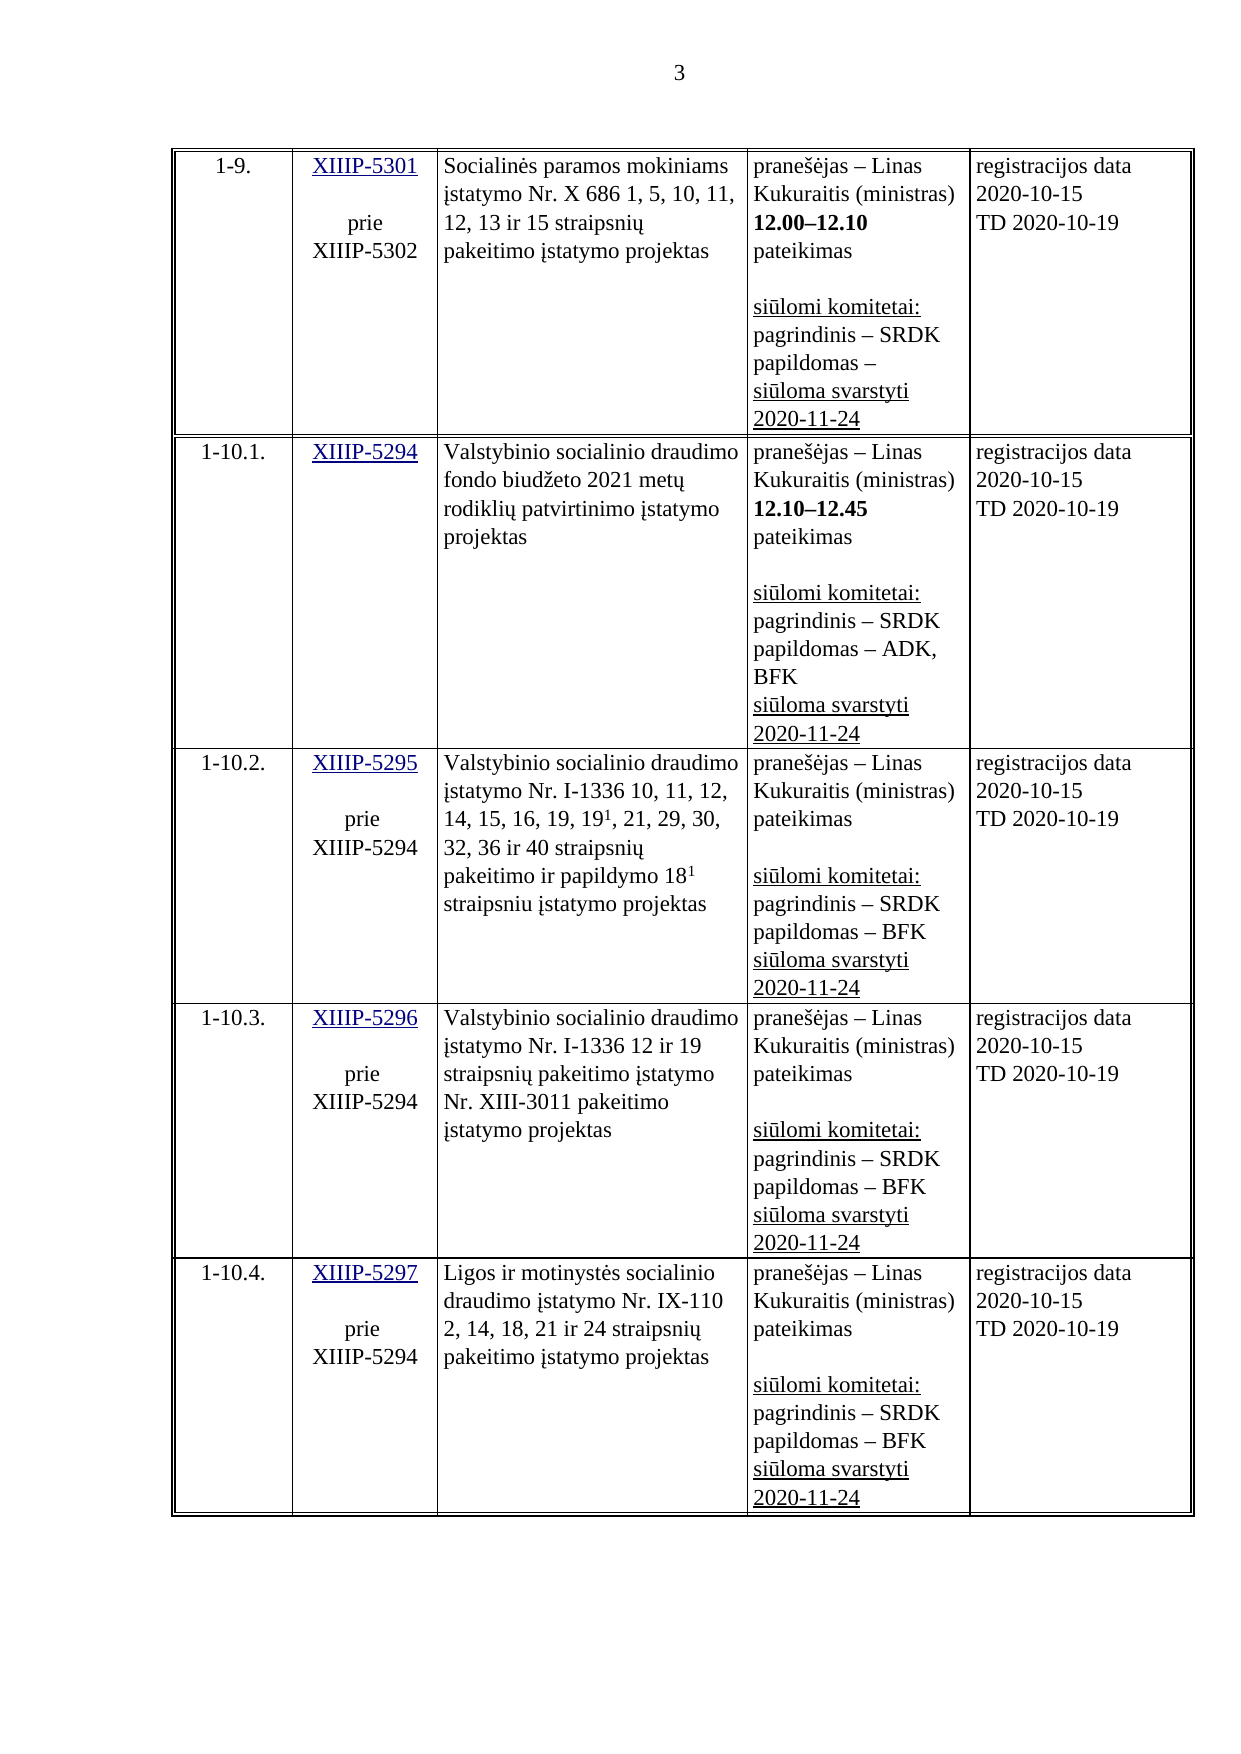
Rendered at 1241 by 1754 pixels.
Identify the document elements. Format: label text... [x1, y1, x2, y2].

table_cell XIIIP-5297 prie XIIIP-5294 [293, 1259, 437, 1512]
table_cell 1-10.2. [176, 749, 292, 1002]
table_cell pranešėjas – Linas Kukuraitis (ministras) 12.00–12.10 pateikimas siūlomi komitetai: pagrindinis – SRDK papildomas – siūloma svarstyti 2020-11-24 [748, 152, 969, 434]
table_cell 1-10.4. [176, 1259, 292, 1512]
table_cell Valstybinio socialinio draudimo įstatymo Nr. I-1336 10, 11, 12, 14, 15, 16, 19, 191, 21, 29, 30, 32, 36 ir 40 straipsnių pakeitimo ir papildymo 181 straipsniu įstatymo projektas [438, 749, 747, 1002]
table_cell XIIIP-5296 prie XIIIP-5294 [293, 1004, 437, 1257]
table_cell registracijos data 2020-10-15 TD 2020-10-19 [971, 438, 1190, 748]
table_cell 1-10.1. [176, 438, 292, 748]
table_cell pranešėjas – Linas Kukuraitis (ministras) 12.10–12.45 pateikimas siūlomi komitetai: pagrindinis – SRDK papildomas – ADK, BFK siūloma svarstyti 2020-11-24 [748, 438, 969, 748]
table_cell Socialinės paramos mokiniams įstatymo Nr. X 686 1, 5, 10, 11, 12, 13 ir 15 straipsnių pakeitimo įstatymo projektas [438, 152, 747, 434]
table_cell Ligos ir motinystės socialinio draudimo įstatymo Nr. IX-110 2, 14, 18, 21 ir 24 straipsnių pakeitimo įstatymo projektas [438, 1259, 747, 1512]
table_cell pranešėjas – Linas Kukuraitis (ministras) pateikimas siūlomi komitetai: pagrindinis – SRDK papildomas – BFK siūloma svarstyti 2020-11-24 [748, 1259, 969, 1512]
table_cell [1195, 748, 1240, 1002]
table_cell XIIIP-5295 prie XIIIP-5294 [293, 749, 437, 1002]
table_cell registracijos data 2020-10-15 TD 2020-10-19 [971, 1259, 1190, 1512]
table_cell Valstybinio socialinio draudimo fondo biudžeto 2021 metų rodiklių patvirtinimo įstatymo projektas [438, 438, 747, 748]
table_cell pranešėjas – Linas Kukuraitis (ministras) pateikimas siūlomi komitetai: pagrindinis – SRDK papildomas – BFK siūloma svarstyti 2020-11-24 [748, 749, 969, 1002]
table_cell Valstybinio socialinio draudimo įstatymo Nr. I-1336 12 ir 19 straipsnių pakeitimo įstatymo Nr. XIII-3011 pakeitimo įstatymo projektas [438, 1004, 747, 1257]
table_cell [1195, 1257, 1240, 1512]
table_cell registracijos data 2020-10-15 TD 2020-10-19 [971, 1004, 1190, 1257]
table_cell XIIIP-5294 [293, 438, 437, 748]
table_cell 1-10.3. [176, 1004, 292, 1257]
table_cell registracijos data 2020-10-15 TD 2020-10-19 [971, 152, 1190, 434]
table_cell registracijos data 2020-10-15 TD 2020-10-19 [971, 749, 1190, 1002]
table_cell [1195, 434, 1240, 748]
table_cell [1195, 148, 1240, 434]
table_cell pranešėjas – Linas Kukuraitis (ministras) pateikimas siūlomi komitetai: pagrindinis – SRDK papildomas – BFK siūloma svarstyti 2020-11-24 [748, 1004, 969, 1257]
table_cell [1195, 1003, 1240, 1257]
table_cell 1-9. [176, 152, 292, 434]
table_cell XIIIP-5301 prie XIIIP-5302 [293, 152, 437, 434]
